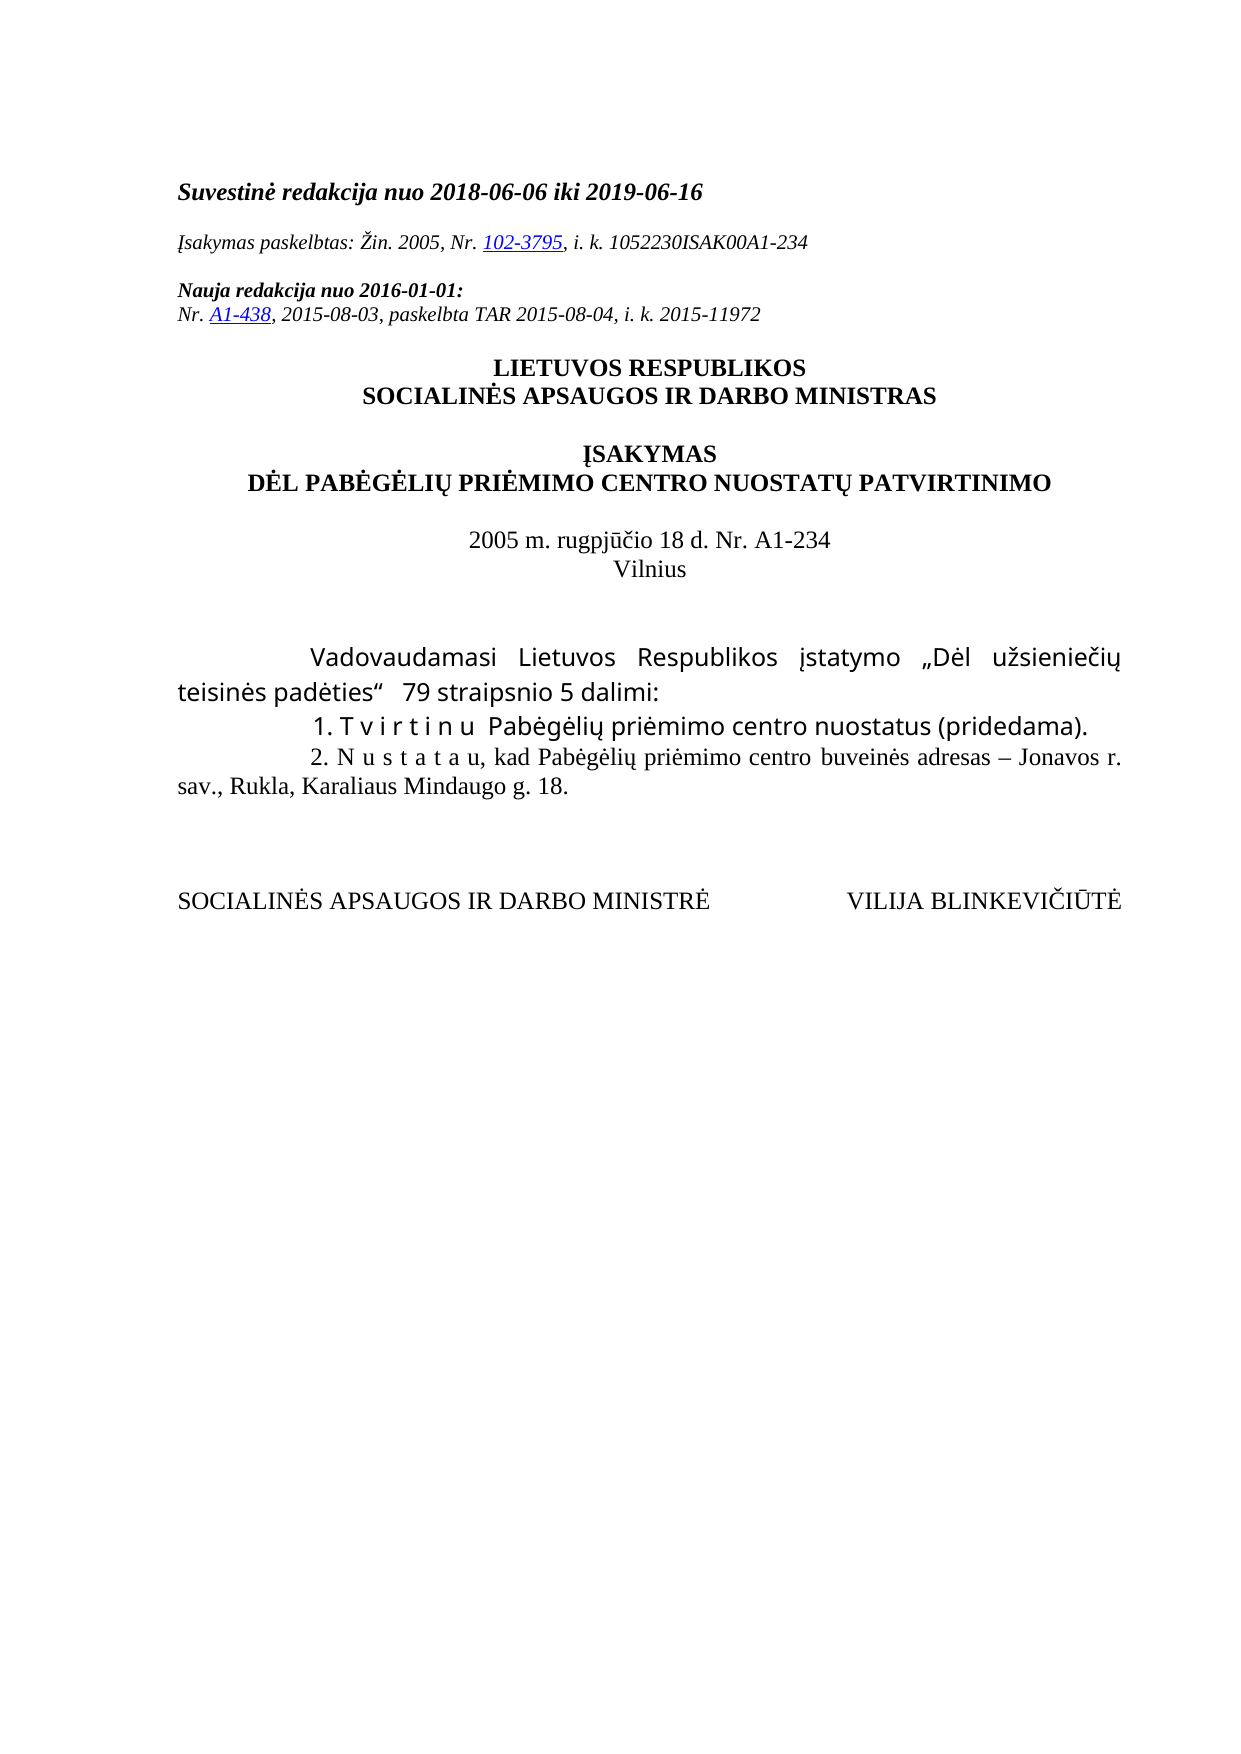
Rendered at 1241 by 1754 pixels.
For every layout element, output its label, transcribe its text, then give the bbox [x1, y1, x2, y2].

text 1. T v i r t i n u Pabėgėlių priėmimo centro nuostatus (pridedama). [177, 708, 1122, 742]
text 2. N u s t a t a u, kad Pabėgėlių priėmimo centro buveinės adresas – Jonavos r. sav., Rukla, Karaliaus Mindaugo g. 18. [177, 742, 1122, 800]
text Įsakymas paskelbtas: Žin. 2005, Nr. 102-3795, i. k. 1052230ISAK00A1-234 [177, 230, 1122, 254]
text Nr. A1-438, 2015-08-03, paskelbta TAR 2015-08-04, i. k. 2015-11972 [177, 302, 1122, 326]
text Suvestinė redakcija nuo 2018-06-06 iki 2019-06-16 [177, 177, 1122, 206]
text 2005 m. rugpjūčio 18 d. Nr. A1-234 [177, 525, 1122, 554]
text SOCIALINĖS APSAUGOS IR DARBO MINISTRĖ VILIJA BLINKEVIČIŪTĖ [177, 886, 1122, 915]
text Nauja redakcija nuo 2016-01-01: [177, 278, 1122, 302]
text LIETUVOS RESPUBLIKOS [177, 353, 1122, 381]
text SOCIALINĖS APSAUGOS IR DARBO MINISTRAS [177, 381, 1122, 410]
text Vilnius [177, 554, 1122, 583]
text Vadovaudamasi Lietuvos Respublikos įstatymo „Dėl užsieniečių teisinės padėties“ 79 straipsnio 5 dalimi: [177, 640, 1122, 708]
text ĮSAKYMAS [177, 439, 1122, 468]
text DĖL Pabėgėlių priėmimo centro NUOSTATŲ PATVIRTINIMO [177, 468, 1122, 496]
